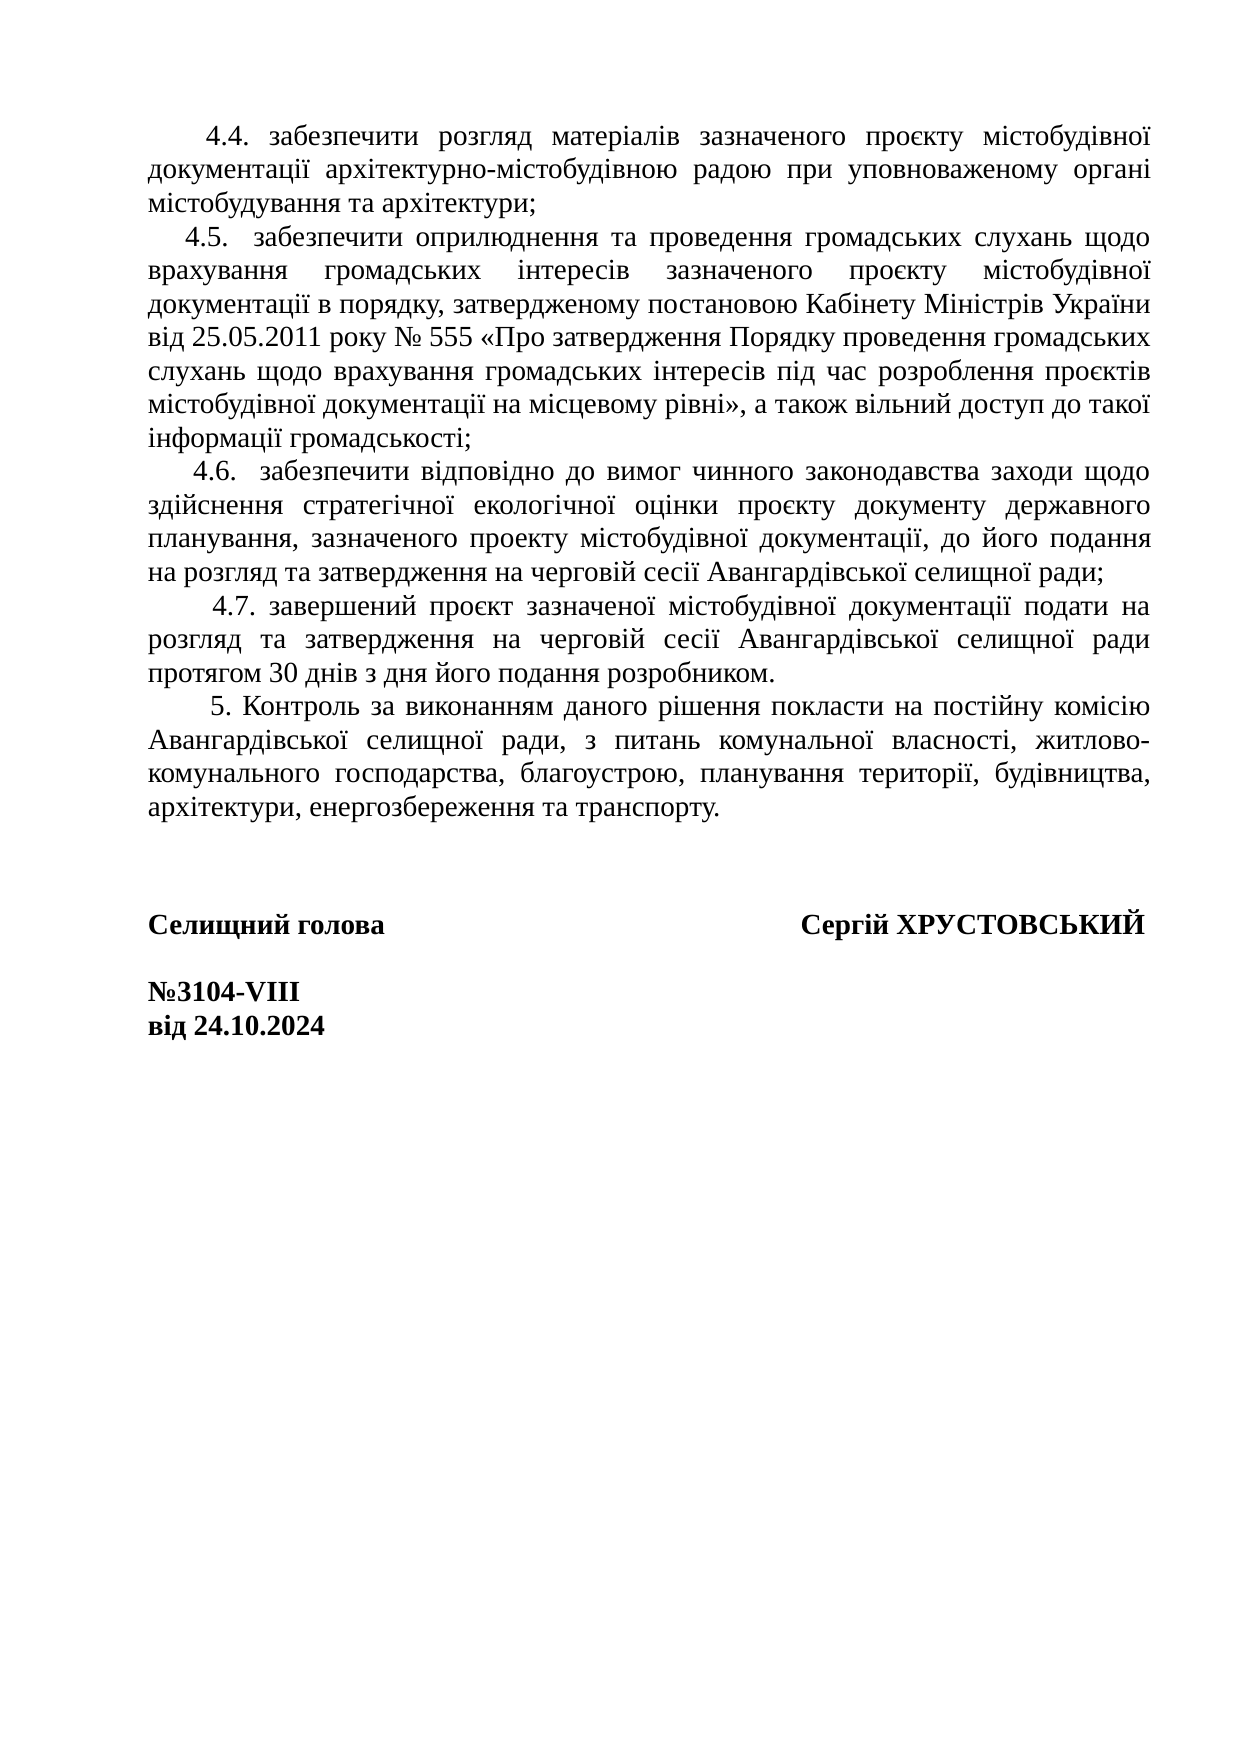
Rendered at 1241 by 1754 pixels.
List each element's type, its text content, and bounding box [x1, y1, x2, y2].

text 4.4. забезпечити розгляд матеріалів зазначеного проєкту містобудівної документації архітектурно-містобудівною радою при уповноваженому органі містобудування та архітектури; [148, 118, 1152, 219]
text 4.7. завершений проєкт зазначеної містобудівної документації подати на розгляд та затвердження на черговій сесії Авангардівської селищної ради протягом 30 днів з дня його подання розробником. [148, 588, 1152, 688]
text 4.6. забезпечити відповідно до вимог чинного законодавства заходи щодо здійснення стратегічної екологічної оцінки проєкту документу державного планування, зазначеного проекту містобудівної документації, до його подання на розгляд та затвердження на черговій сесії Авангардівської селищної ради; [148, 453, 1152, 588]
text №3104-VІІІ [148, 974, 1152, 1008]
text 4.5. забезпечити оприлюднення та проведення громадських слухань щодо врахування громадських інтересів зазначеного проєкту містобудівної документації в порядку, затвердженому постановою Кабінету Міністрів України від 25.05.2011 року № 555 «Про затвердження Порядку проведення громадських слухань щодо врахування громадських інтересів під час розроблення проєктів містобудівної документації на місцевому рівні», а також вільний доступ до такої інформації громадськості; [148, 219, 1152, 453]
text 5. Контроль за виконанням даного рішення покласти на постійну комісію Авангардівської селищної ради, з питань комунальної власності, житлово-комунального господарства, благоустрою, планування території, будівництва, архітектури, енергозбереження та транспорту. [148, 688, 1152, 822]
text Селищний голова Сергій ХРУСТОВСЬКИЙ [148, 907, 1152, 941]
text від 24.10.2024 [148, 1008, 1152, 1041]
